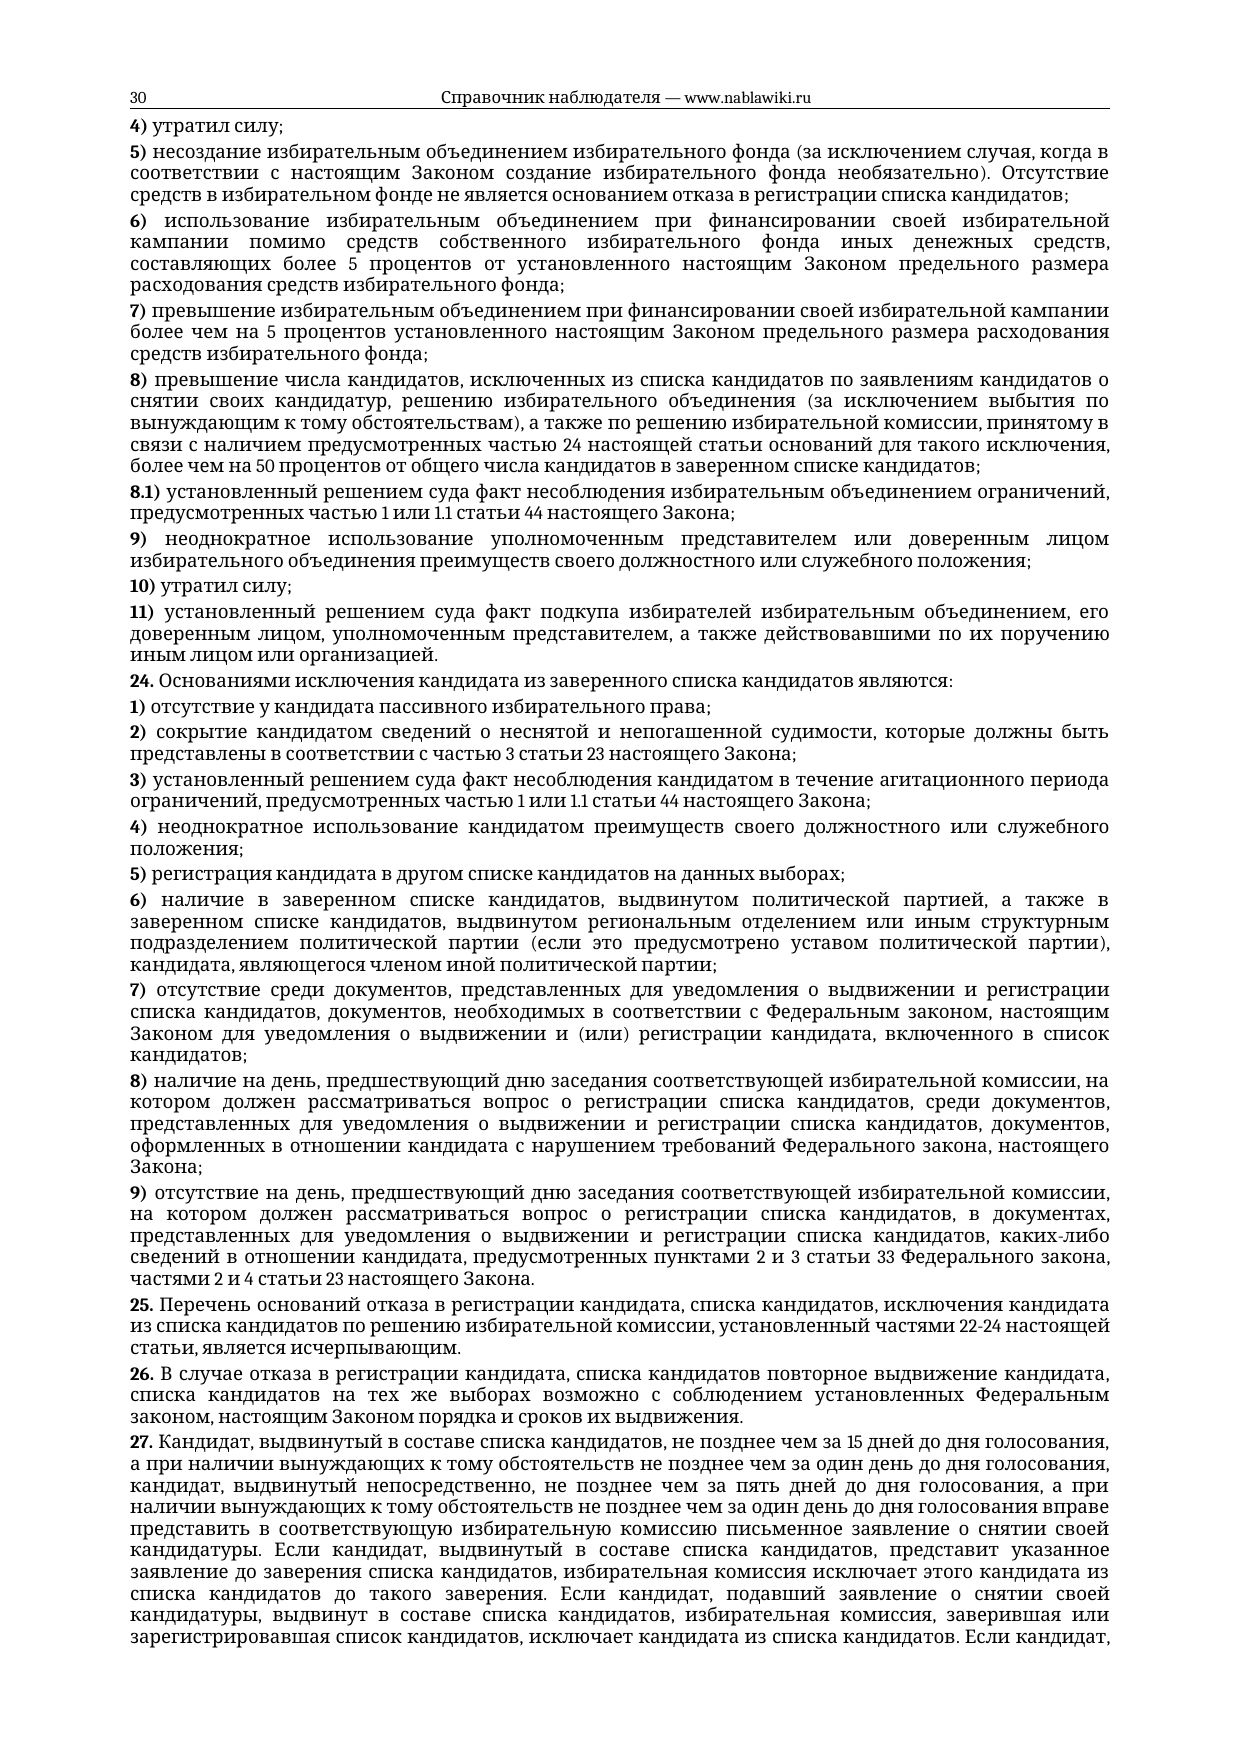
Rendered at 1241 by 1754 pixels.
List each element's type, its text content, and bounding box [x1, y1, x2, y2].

text 7) превышение избирательным объединением при финансировании своей избирательной кампании более чем на 5 процентов установленного настоящим Законом предельного размера расходования средств избирательного фонда; [130, 301, 1110, 365]
text 11) установленный решением суда факт подкупа избирателей избирательным объединением, его доверенным лицом, уполномоченным представителем, а также действовавшими по их поручению иным лицом или организацией. [130, 602, 1110, 666]
text 5) несоздание избирательным объединением избирательного фонда (за исключением случая, когда в соответствии с настоящим Законом создание избирательного фонда необязательно). Отсутствие средств в избирательном фонде не является основанием отказа в регистрации списка кандидатов; [130, 141, 1110, 206]
text 4) неоднократное использование кандидатом преимуществ своего должностного или служебного положения; [130, 817, 1110, 860]
text 1) отсутствие у кандидата пассивного избирательного права; [130, 696, 1110, 718]
text 27. Кандидат, выдвинутый в составе списка кандидатов, не позднее чем за 15 дней до дня голосования, а при наличии вынуждающих к тому обстоятельств не позднее чем за один день до дня голосования, кандидат, выдвинутый непосредственно, не позднее чем за пять дней до дня голосования, а при наличии вынуждающих к тому обстоятельств не позднее чем за один день до дня голосования вправе представить в соответствующую избирательную комиссию письменное заявление о снятии своей кандидатуры. Если кандидат, выдвинутый в составе списка кандидатов, представит указанное заявление до заверения списка кандидатов, избирательная комиссия исключает этого кандидата из списка кандидатов до такого заверения. Если кандидат, подавший заявление о снятии своей кандидатуры, выдвинут в составе списка кандидатов, избирательная комиссия, заверившая или зарегистрировавшая список кандидатов, исключает кандидата из списка кандидатов. Если кандидат, [130, 1432, 1110, 1648]
text 8.1) установленный решением суда факт несоблюдения избирательным объединением ограничений, предусмотренных частью 1 или 1.1 статьи 44 настоящего Закона; [130, 481, 1110, 524]
text 6) наличие в заверенном списке кандидатов, выдвинутом политической партией, а также в заверенном списке кандидатов, выдвинутом региональным отделением или иным структурным подразделением политической партии (если это предусмотрено уставом политической партии), кандидата, являющегося членом иной политической партии; [130, 889, 1110, 976]
text 26. В случае отказа в регистрации кандидата, списка кандидатов повторное выдвижение кандидата, списка кандидатов на тех же выборах возможно с соблюдением установленных Федеральным законом, настоящим Законом порядка и сроков их выдвижения. [130, 1363, 1110, 1428]
text 5) регистрация кандидата в другом списке кандидатов на данных выборах; [130, 864, 1110, 885]
text 24. Основаниями исключения кандидата из заверенного списка кандидатов являются: [130, 671, 1110, 692]
text 7) отсутствие среди документов, представленных для уведомления о выдвижении и регистрации списка кандидатов, документов, необходимых в соответствии с Федеральным законом, настоящим Законом для уведомления о выдвижении и (или) регистрации кандидата, включенного в список кандидатов; [130, 980, 1110, 1066]
text 6) использование избирательным объединением при финансировании своей избирательной кампании помимо средств собственного избирательного фонда иных денежных средств, составляющих более 5 процентов от установленного настоящим Законом предельного размера расходования средств избирательного фонда; [130, 210, 1110, 296]
text 4) утратил силу; [130, 116, 1110, 137]
text 2) сокрытие кандидатом сведений о неснятой и непогашенной судимости, которые должны быть представлены в соответствии с частью 3 статьи 23 настоящего Закона; [130, 722, 1110, 765]
text 8) наличие на день, предшествующий дню заседания соответствующей избирательной комиссии, на котором должен рассматриваться вопрос о регистрации списка кандидатов, среди документов, представленных для уведомления о выдвижении и регистрации списка кандидатов, документов, оформленных в отношении кандидата с нарушением требований Федерального закона, настоящего Закона; [130, 1070, 1110, 1178]
text 25. Перечень оснований отказа в регистрации кандидата, списка кандидатов, исключения кандидата из списка кандидатов по решению избирательной комиссии, установленный частями 22-24 настоящей статьи, является исчерпывающим. [130, 1294, 1110, 1359]
text 3) установленный решением суда факт несоблюдения кандидатом в течение агитационного периода ограничений, предусмотренных частью 1 или 1.1 статьи 44 настоящего Закона; [130, 769, 1110, 812]
text 9) неоднократное использование уполномоченным представителем или доверенным лицом избирательного объединения преимуществ своего должностного или служебного положения; [130, 529, 1110, 572]
text 10) утратил силу; [130, 576, 1110, 597]
text 9) отсутствие на день, предшествующий дню заседания соответствующей избирательной комиссии, на котором должен рассматриваться вопрос о регистрации списка кандидатов, в документах, представленных для уведомления о выдвижении и регистрации списка кандидатов, каких-либо сведений в отношении кандидата, предусмотренных пунктами 2 и 3 статьи 33 Федерального закона, частями 2 и 4 статьи 23 настоящего Закона. [130, 1182, 1110, 1290]
text 8) превышение числа кандидатов, исключенных из списка кандидатов по заявлениям кандидатов о снятии своих кандидатур, решению избирательного объединения (за исключением выбытия по вынуждающим к тому обстоятельствам), а также по решению избирательной комиссии, принятому в связи с наличием предусмотренных частью 24 настоящей статьи оснований для такого исключения, более чем на 50 процентов от общего числа кандидатов в заверенном списке кандидатов; [130, 369, 1110, 477]
